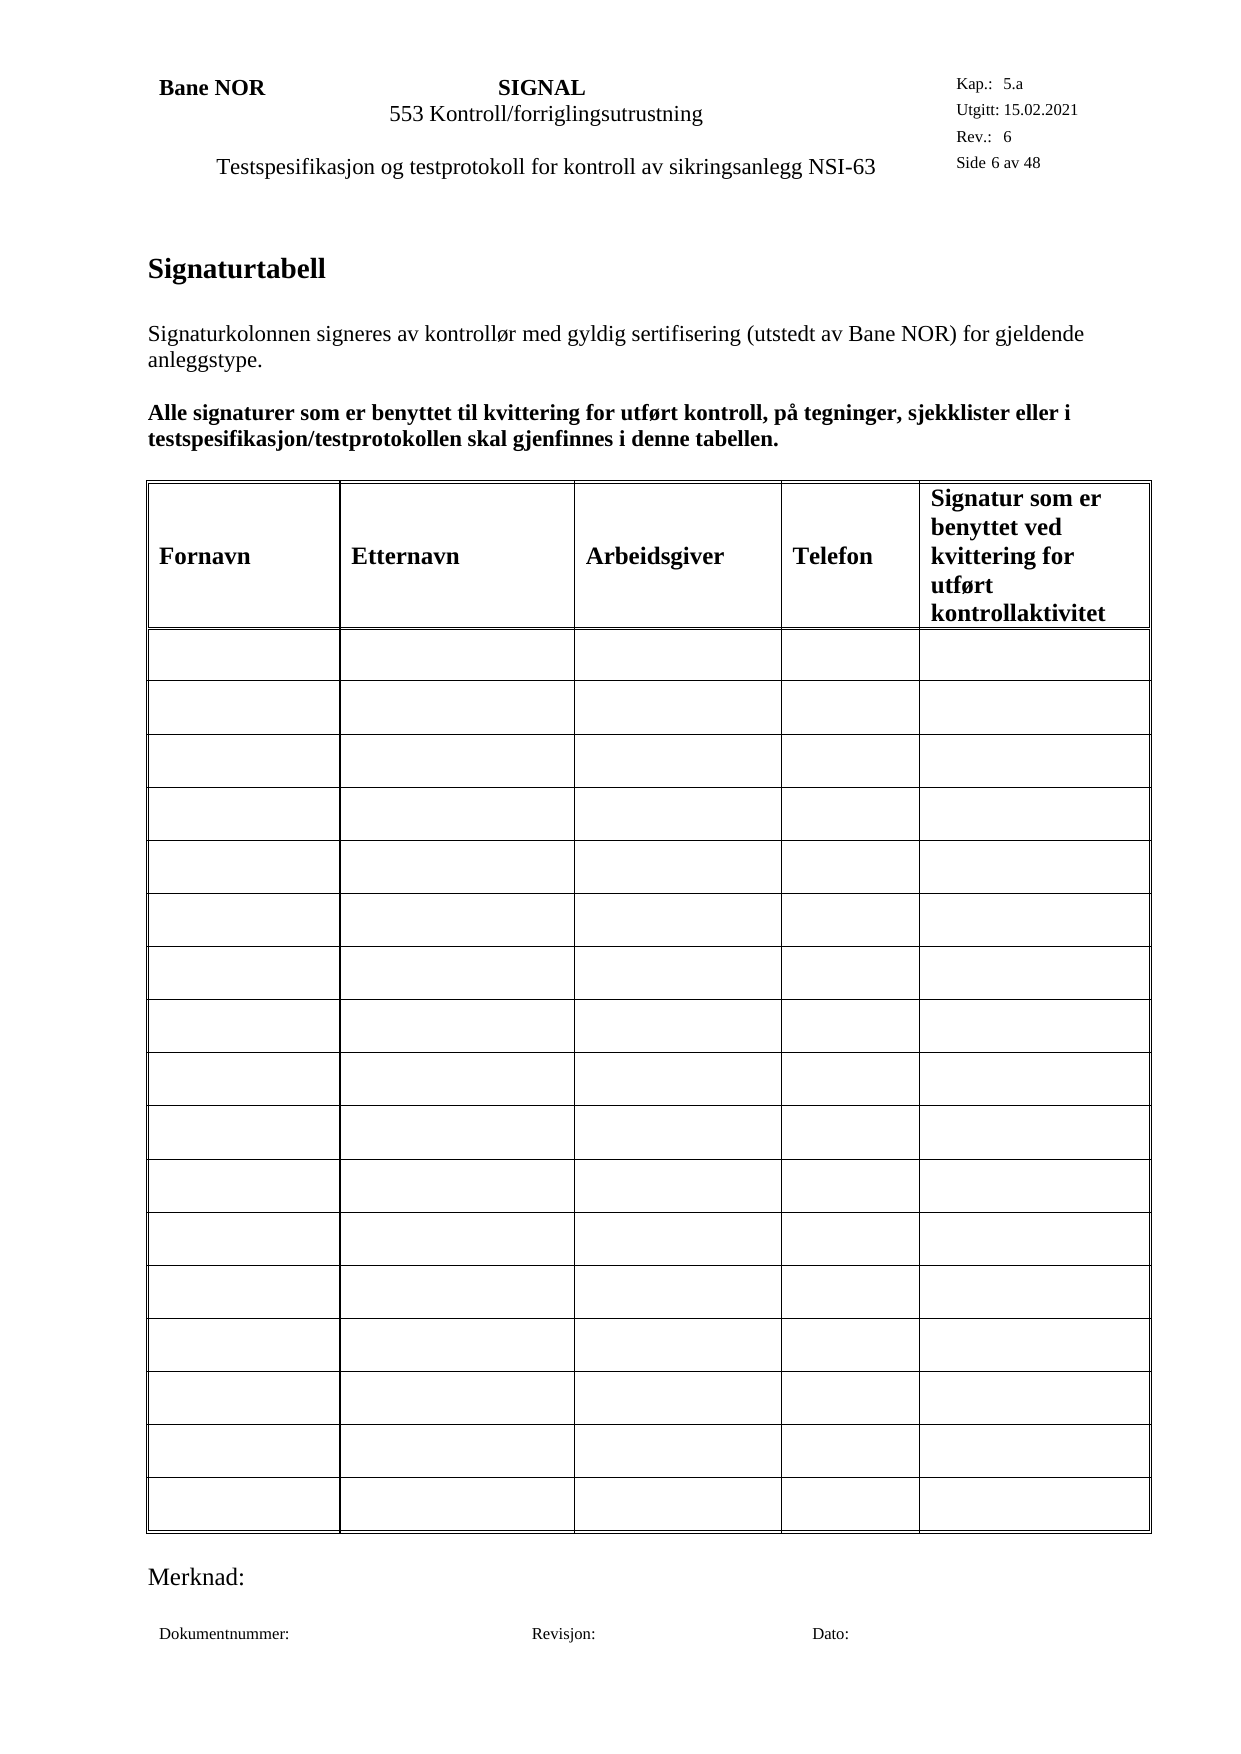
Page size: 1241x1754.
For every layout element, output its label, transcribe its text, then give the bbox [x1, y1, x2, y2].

table_cell [575, 1478, 781, 1530]
table_cell [575, 1372, 781, 1424]
table_cell [149, 630, 339, 680]
table_cell [920, 841, 1149, 893]
subtitle Signaturtabell [148, 251, 1093, 285]
table_cell [575, 1106, 781, 1158]
table_cell [782, 1478, 919, 1530]
table_cell [920, 1372, 1149, 1424]
table_cell [341, 1425, 574, 1477]
table_cell [782, 947, 919, 999]
table_cell [575, 841, 781, 893]
table_cell [575, 681, 781, 733]
text Merknad: [148, 1562, 1093, 1591]
table_cell [575, 630, 781, 680]
table_cell [575, 1319, 781, 1371]
table_cell [920, 1106, 1149, 1158]
table_cell [920, 1000, 1149, 1052]
table_cell [920, 1478, 1149, 1530]
table_cell [920, 1319, 1149, 1371]
table_cell [341, 894, 574, 946]
table_cell [149, 1213, 339, 1265]
table_cell [575, 735, 781, 787]
table_cell [575, 947, 781, 999]
table_cell [149, 1160, 339, 1212]
table_cell [341, 1478, 574, 1530]
table_cell [341, 1053, 574, 1105]
table_cell [149, 788, 339, 840]
table_cell [575, 1266, 781, 1318]
table_cell [149, 681, 339, 733]
table_cell [920, 735, 1149, 787]
table_cell [782, 1213, 919, 1265]
table_cell [782, 841, 919, 893]
table_cell [149, 1266, 339, 1318]
table_cell [920, 1425, 1149, 1477]
table_header Arbeidsgiver [575, 484, 781, 627]
table_cell [149, 947, 339, 999]
table_cell [920, 788, 1149, 840]
table_cell [149, 894, 339, 946]
table_cell [782, 735, 919, 787]
table_cell [920, 630, 1149, 680]
table_cell [341, 630, 574, 680]
table_cell [782, 1106, 919, 1158]
table_cell [575, 788, 781, 840]
text Alle signaturer som er benyttet til kvittering for utført kontroll, på tegninger, sjekklister eller i testspesifikasjon/testprotokollen skal gjenfinnes i denne tabellen. [148, 399, 1093, 452]
table_cell [575, 1000, 781, 1052]
table_cell [341, 1160, 574, 1212]
table_cell [341, 841, 574, 893]
table_cell [920, 894, 1149, 946]
table_header Fornavn [149, 484, 339, 627]
table_cell [149, 1478, 339, 1530]
table_header Etternavn [341, 484, 574, 627]
table_cell [782, 1372, 919, 1424]
table_cell [920, 1266, 1149, 1318]
table_cell [149, 1319, 339, 1371]
table_cell [782, 1319, 919, 1371]
table_cell [782, 894, 919, 946]
table_cell [575, 1213, 781, 1265]
table_cell [920, 1053, 1149, 1105]
table_cell [782, 681, 919, 733]
table_cell [341, 788, 574, 840]
table_cell [149, 1000, 339, 1052]
table_cell [575, 894, 781, 946]
table_cell [782, 1000, 919, 1052]
table_cell [575, 1425, 781, 1477]
table_cell [575, 1160, 781, 1212]
table_cell [920, 1160, 1149, 1212]
table_cell [920, 1213, 1149, 1265]
table_cell [341, 1106, 574, 1158]
table_header Signatur som er benyttet ved kvittering for utført kontrollaktivitet [920, 484, 1149, 627]
table_cell [920, 947, 1149, 999]
table_cell [149, 841, 339, 893]
table_cell [341, 681, 574, 733]
table_cell [341, 1319, 574, 1371]
table_cell [341, 735, 574, 787]
table_cell [149, 1053, 339, 1105]
table_cell [341, 1372, 574, 1424]
table_cell [782, 630, 919, 680]
table_cell [575, 1053, 781, 1105]
table_cell [341, 1213, 574, 1265]
table_cell [149, 735, 339, 787]
table_cell [341, 1000, 574, 1052]
table_cell [149, 1425, 339, 1477]
table_cell [149, 1106, 339, 1158]
table_cell [341, 947, 574, 999]
table_cell [782, 788, 919, 840]
table_cell [920, 681, 1149, 733]
text Signaturkolonnen signeres av kontrollør med gyldig sertifisering (utstedt av Bane NOR) for gjeldende anleggstype. [148, 320, 1093, 373]
table_cell [782, 1425, 919, 1477]
table_cell [782, 1053, 919, 1105]
table_cell [341, 1266, 574, 1318]
table_cell [782, 1160, 919, 1212]
table_header Telefon [782, 484, 919, 627]
table_cell [782, 1266, 919, 1318]
table_cell [149, 1372, 339, 1424]
